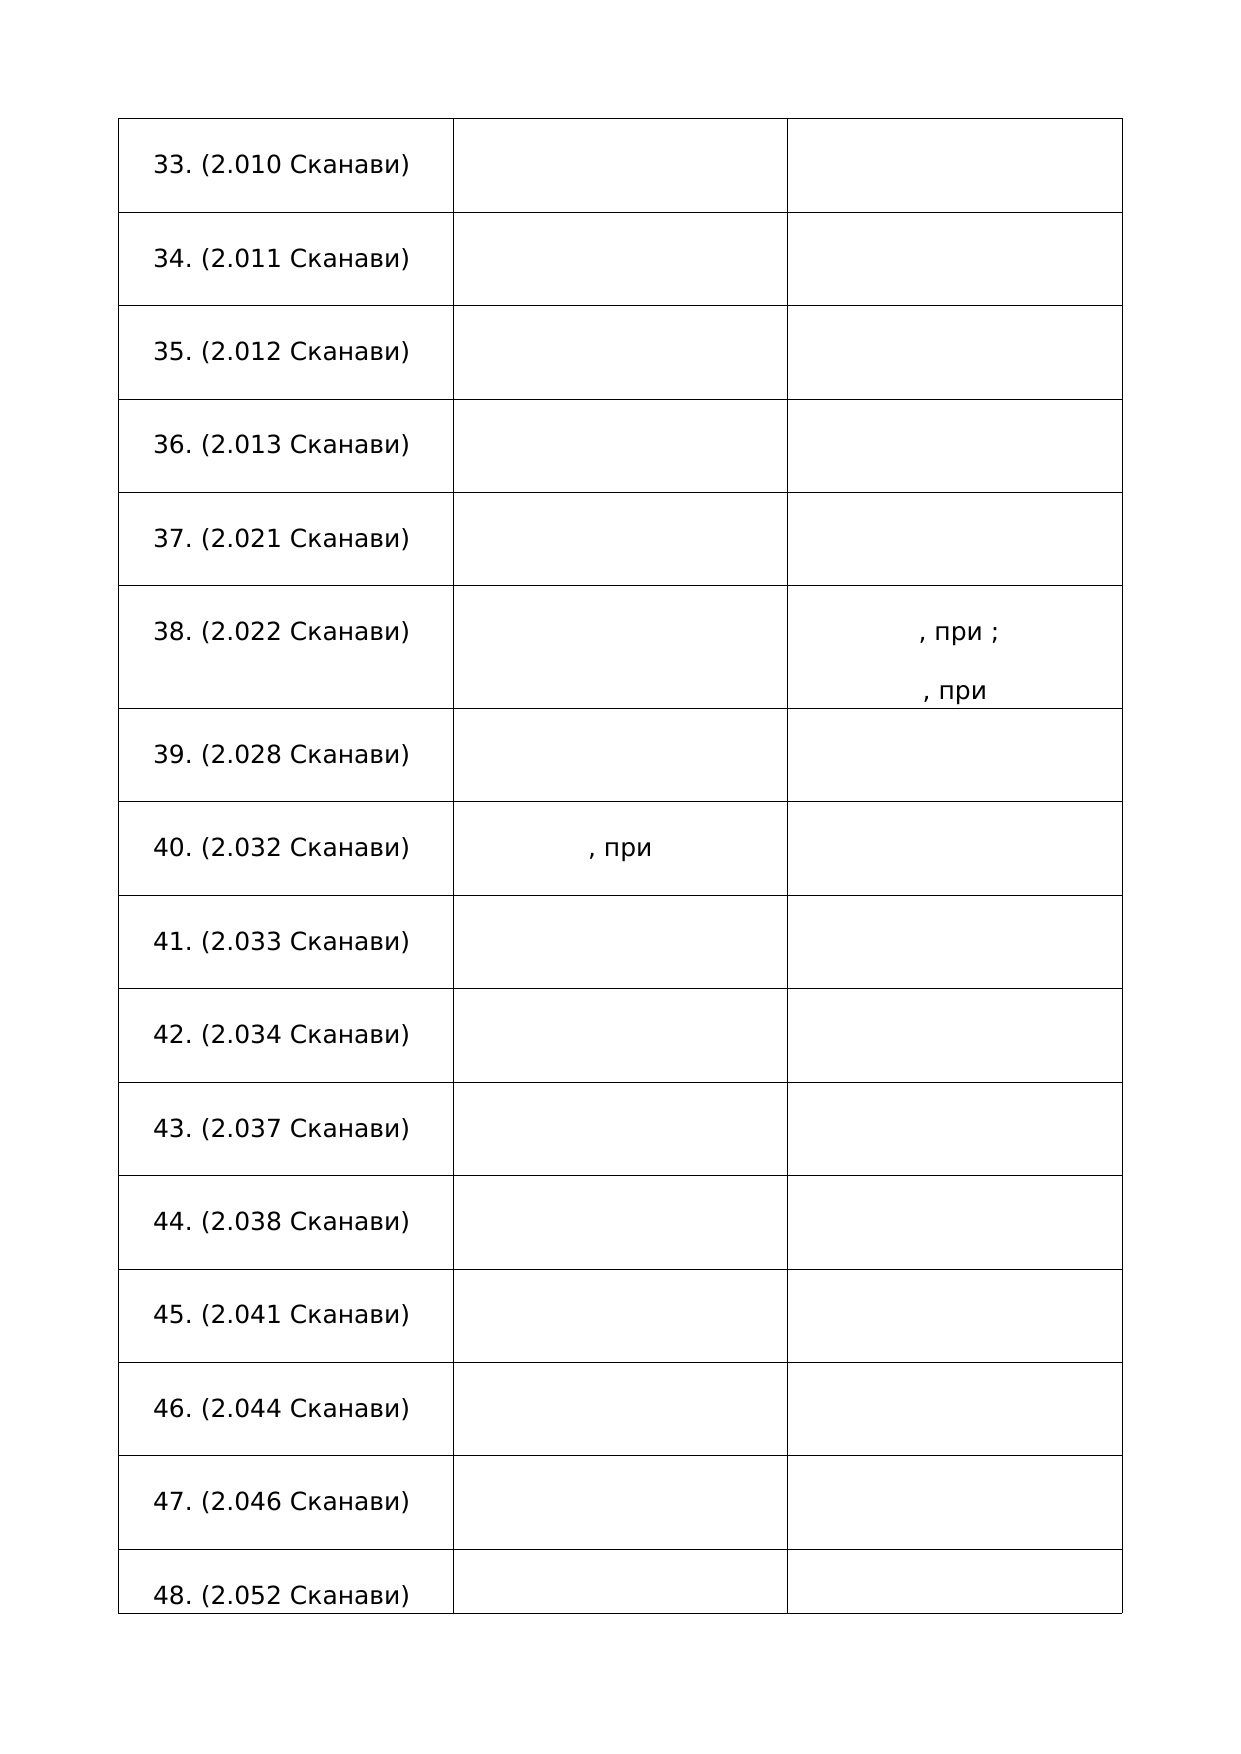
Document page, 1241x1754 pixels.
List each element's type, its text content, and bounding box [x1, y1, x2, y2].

table_cell  [788, 119, 1122, 212]
table_cell   [454, 400, 787, 492]
table_cell   [454, 493, 787, 585]
table_cell   [454, 1550, 787, 1613]
table_cell  [788, 213, 1122, 305]
table_cell   [454, 709, 787, 801]
table_cell  37. (2.021 Сканави) [119, 493, 453, 585]
table_cell  43. (2.037 Сканави) [119, 1083, 453, 1175]
table_cell   [454, 306, 787, 398]
table_cell  [788, 802, 1122, 895]
table_cell  , при  [454, 802, 787, 895]
table_cell  42. (2.034 Сканави) [119, 989, 453, 1082]
table_cell  47. (2.046 Сканави) [119, 1456, 453, 1549]
table_cell  40. (2.032 Сканави) [119, 802, 453, 895]
table_cell   [454, 1363, 787, 1455]
table_cell   [454, 1456, 787, 1549]
table_cell  [788, 1456, 1122, 1549]
table_cell  [788, 306, 1122, 398]
table_cell  [788, 1083, 1122, 1175]
table_cell  34. (2.011 Сканави) [119, 213, 453, 305]
table_cell   [454, 213, 787, 305]
table_cell  [788, 1270, 1122, 1362]
table_cell  [788, 989, 1122, 1082]
table_cell  48. (2.052 Сканави) [119, 1550, 453, 1613]
table_cell  44. (2.038 Сканави) [119, 1176, 453, 1268]
table_cell  [788, 1363, 1122, 1455]
table_cell   [454, 119, 787, 212]
table_cell  [788, 709, 1122, 801]
table_cell  35. (2.012 Сканави) [119, 306, 453, 398]
table_cell  41. (2.033 Сканави) [119, 896, 453, 988]
table_cell   [454, 896, 787, 988]
table_cell  39. (2.028 Сканави) [119, 709, 453, 801]
table_cell  [788, 1550, 1122, 1613]
table_cell  [788, 896, 1122, 988]
table_cell  , при ; , при [788, 586, 1122, 708]
table_cell   [454, 989, 787, 1082]
table_cell  45. (2.041 Сканави) [119, 1270, 453, 1362]
table_cell  46. (2.044 Сканави) [119, 1363, 453, 1455]
table_cell  33. (2.010 Сканави) [119, 119, 453, 212]
table_cell  [788, 400, 1122, 492]
table_cell   [454, 1270, 787, 1362]
table_cell  [788, 1176, 1122, 1268]
table_cell  [788, 493, 1122, 585]
table_cell  36. (2.013 Сканави) [119, 400, 453, 492]
table_cell   [454, 1176, 787, 1268]
table_cell   [454, 1083, 787, 1175]
table_cell   [454, 586, 787, 708]
table_cell  38. (2.022 Сканави) [119, 586, 453, 708]
